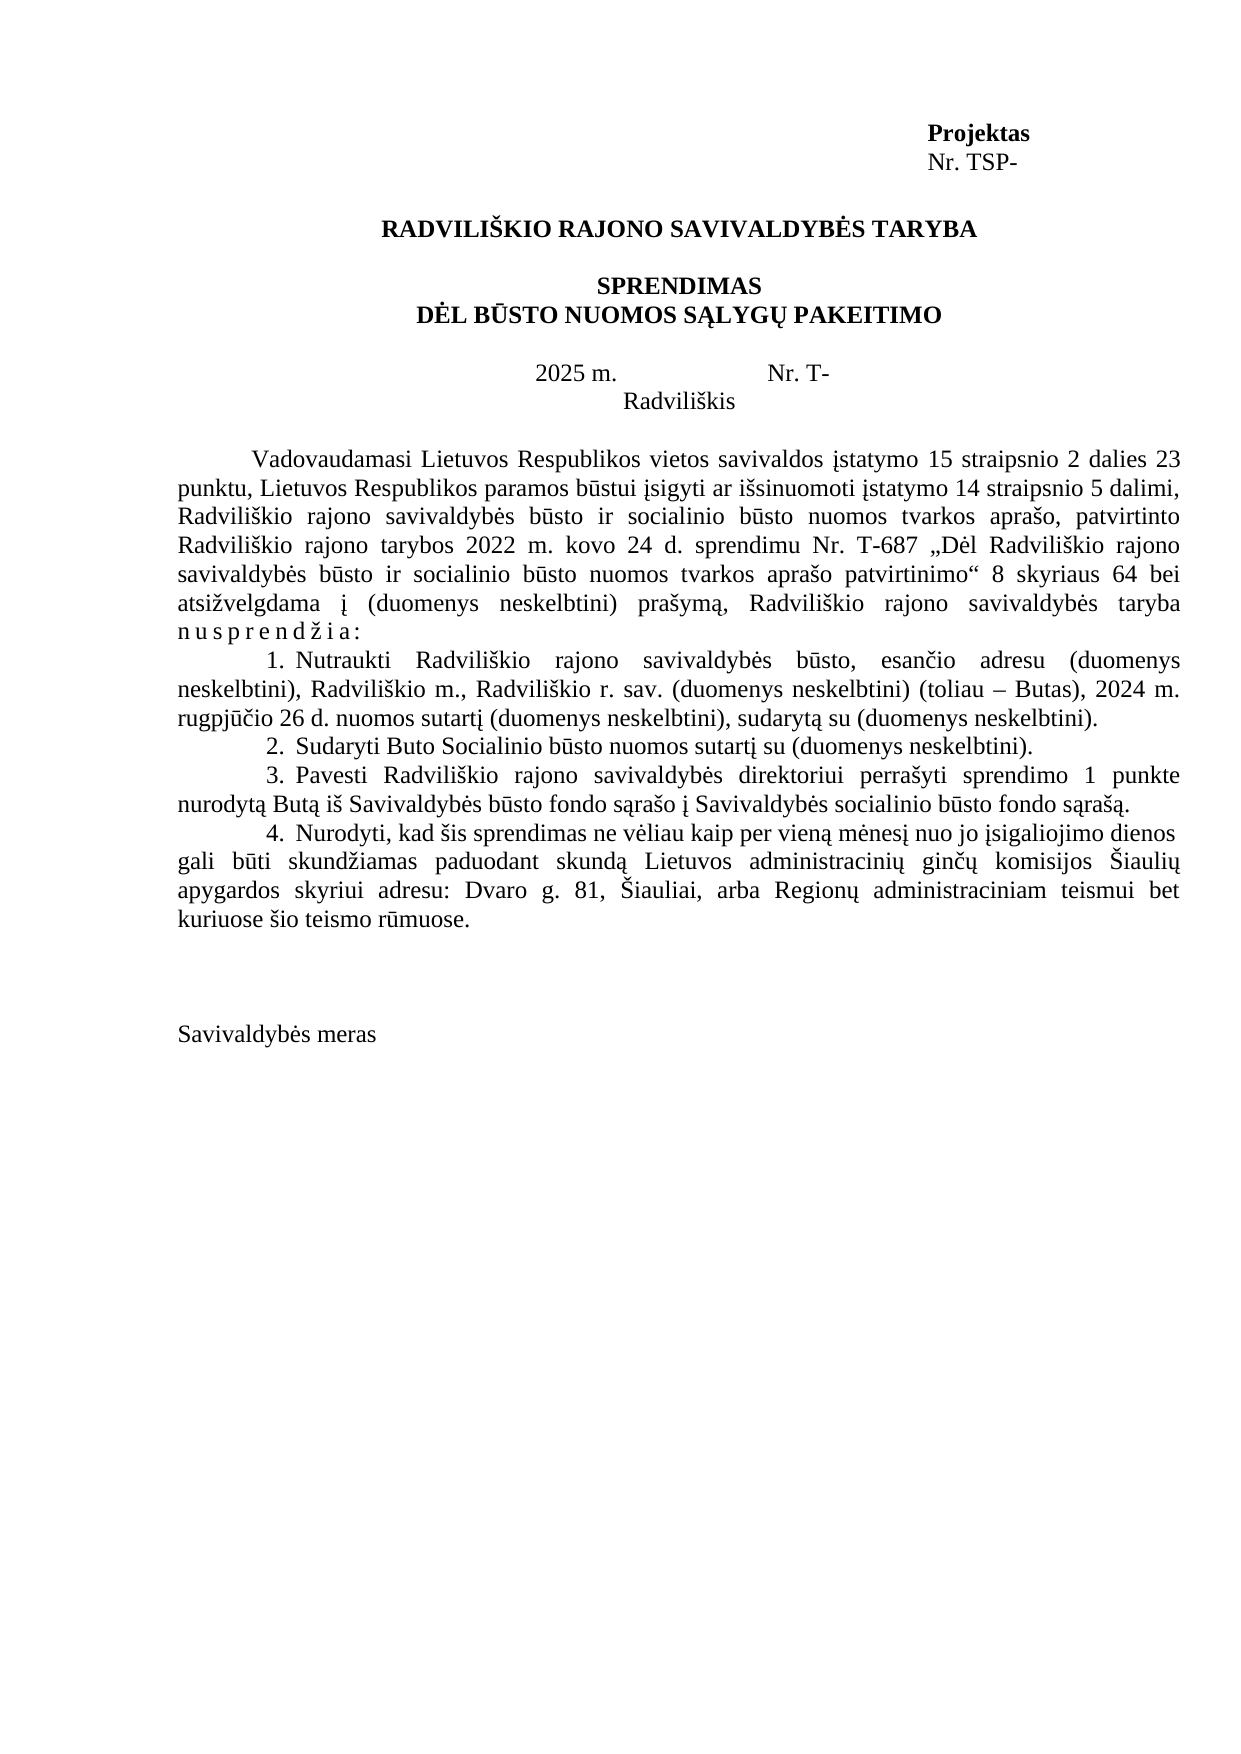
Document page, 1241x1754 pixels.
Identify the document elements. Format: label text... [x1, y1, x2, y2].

text Radviliškis [177, 386, 1181, 415]
text 4. Nurodyti, kad šis sprendimas ne vėliau kaip per vieną mėnesį nuo jo įsigaliojimo dienos [177, 818, 1181, 846]
text gali būti skundžiamas paduodant skundą Lietuvos administracinių ginčų komisijos Šiaulių apygardos skyriui adresu: Dvaro g. 81, Šiauliai, arba Regionų administraciniam teismui bet kuriuose šio teismo rūmuose. [177, 846, 1181, 933]
text DĖL BŪSTO NUOMOS SĄLYGŲ PAKEITIMO [177, 300, 1181, 329]
text Projektas [852, 118, 1181, 147]
text 2025 m. Nr. T- [177, 358, 1181, 386]
text RADVILIŠKIO RAJONO SAVIVALDYBĖS TARYBA [177, 214, 1181, 243]
text 2. Sudaryti Buto Socialinio būsto nuomos sutartį su (duomenys neskelbtini). [177, 731, 1181, 760]
text Savivaldybės meras [177, 1019, 1181, 1048]
text 1. Nutraukti Radviliškio rajono savivaldybės būsto, esančio adresu (duomenys neskelbtini), Radviliškio m., Radviliškio r. sav. (duomenys neskelbtini) (toliau – Butas), 2024 m. rugpjūčio 26 d. nuomos sutartį (duomenys neskelbtini), sudarytą su (duomenys neskelbtini). [177, 645, 1181, 731]
text Nr. TSP- [852, 147, 1181, 176]
text SPRENDIMAS [177, 271, 1181, 300]
text Vadovaudamasi Lietuvos Respublikos vietos savivaldos įstatymo 15 straipsnio 2 dalies 23 punktu, Lietuvos Respublikos paramos būstui įsigyti ar išsinuomoti įstatymo 14 straipsnio 5 dalimi, Radviliškio rajono savivaldybės būsto ir socialinio būsto nuomos tvarkos aprašo, patvirtinto Radviliškio rajono tarybos 2022 m. kovo 24 d. sprendimu Nr. T-687 „Dėl Radviliškio rajono savivaldybės būsto ir socialinio būsto nuomos tvarkos aprašo patvirtinimo“ 8 skyriaus 64 bei atsižvelgdama į (duomenys neskelbtini) prašymą, Radviliškio rajono savivaldybės taryba nusprendžia: [177, 444, 1181, 645]
text 3. Pavesti Radviliškio rajono savivaldybės direktoriui perrašyti sprendimo 1 punkte nurodytą Butą iš Savivaldybės būsto fondo sąrašo į Savivaldybės socialinio būsto fondo sąrašą. [177, 760, 1181, 818]
